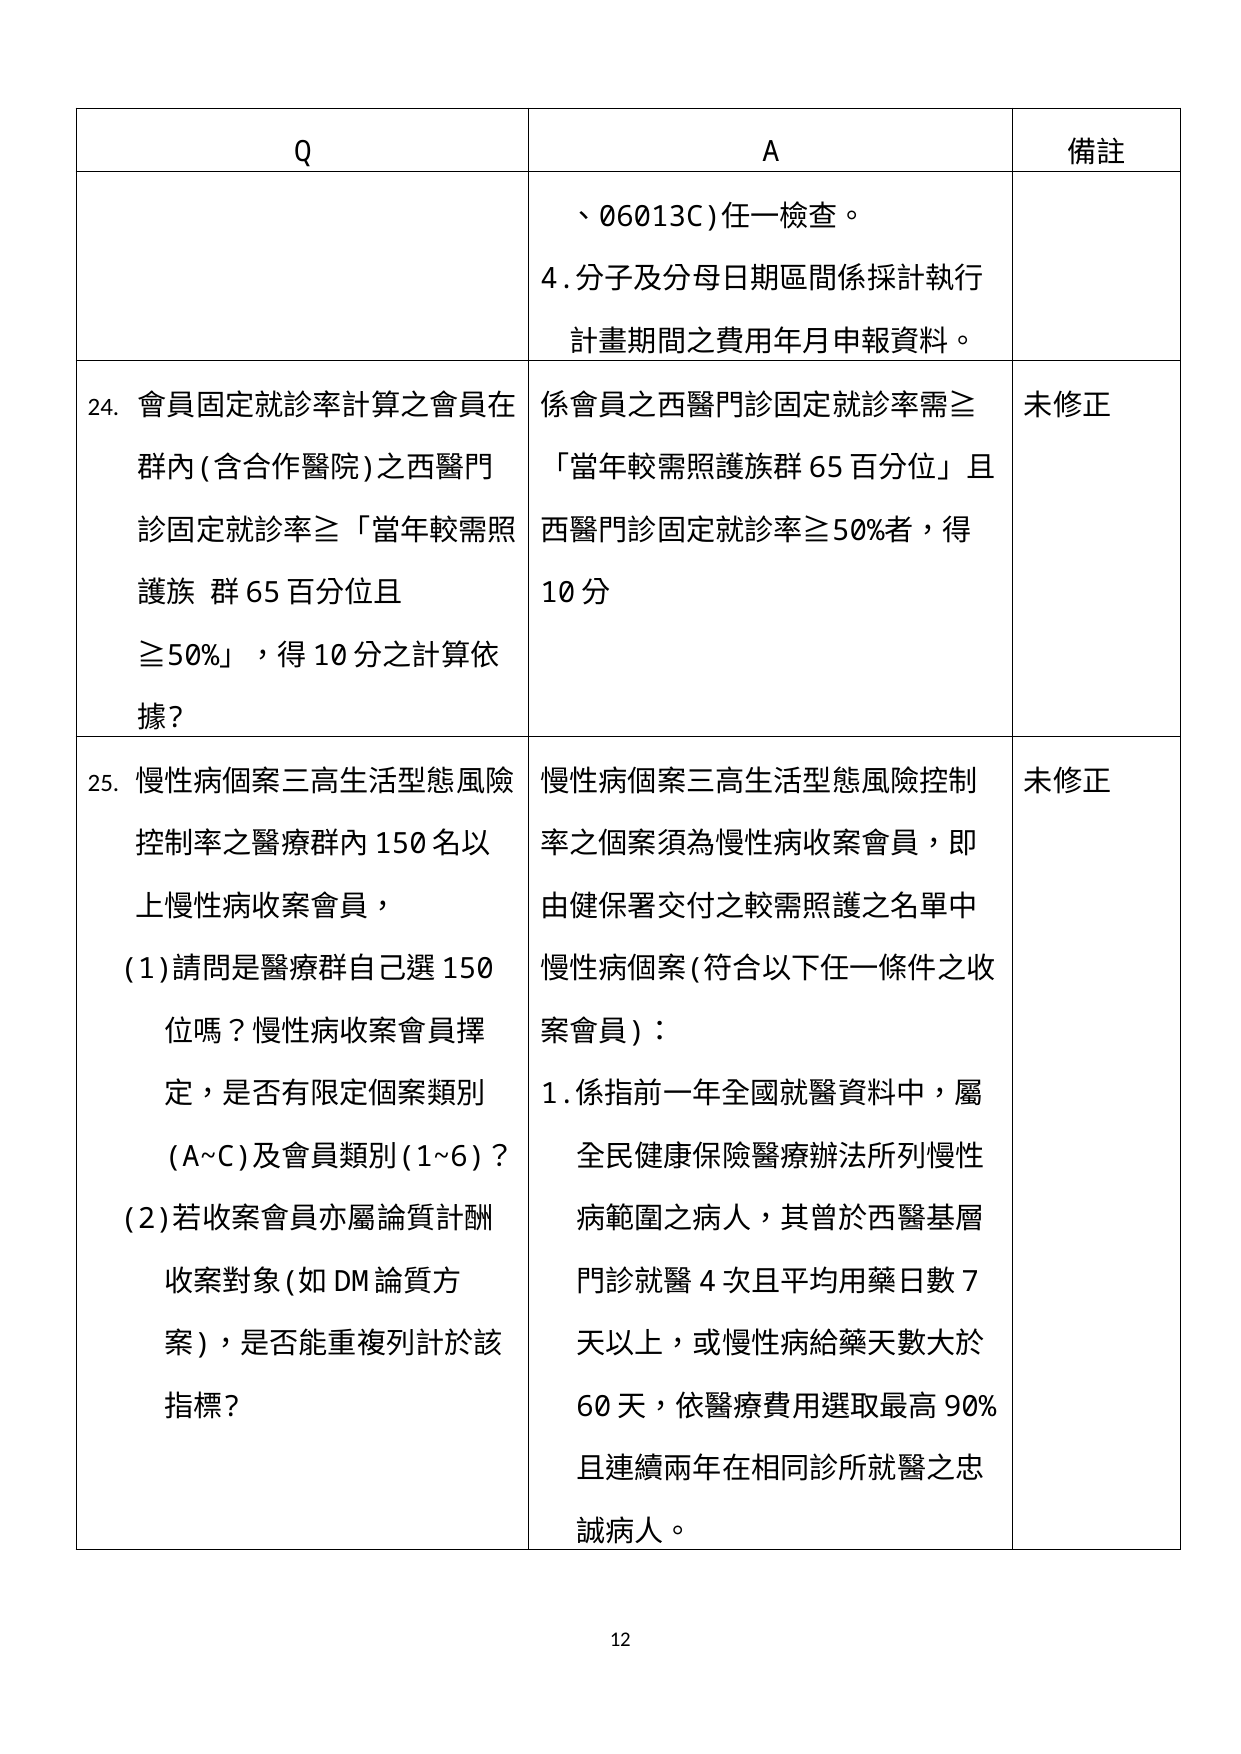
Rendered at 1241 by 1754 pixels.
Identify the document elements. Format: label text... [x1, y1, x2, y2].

table_cell 慢性病個案三高生活型態風險控制率之個案須為慢性病收案會員，即由健保署交付之較需照護之名單中慢性病個案(符合以下任一條件之收案會員)： 1.係指前一年全國就醫資料中，屬全民健康保險醫療辦法所列慢性病範圍之病人，其曾於西醫基層門診就醫4次且平均用藥日數7天以上，或慢性病給藥天數大於60天，依醫療費用選取最高90%且連續兩年在相同診所就醫之忠誠病人。 [529, 737, 1012, 1549]
table_header A [529, 109, 1012, 171]
table_cell 未修正 [1013, 361, 1180, 736]
table_cell 、06013C)任一檢查。 4.分子及分母日期區間係採計執行計畫期間之費用年月申報資料。 [529, 172, 1012, 359]
table_cell 慢性病個案三高生活型態風險控制率之醫療群內150名以上慢性病收案會員， (1)請問是醫療群自己選150位嗎？慢性病收案會員擇定，是否有限定個案類別(A~C)及會員類別(1~6)？ (2)若收案會員亦屬論質計酬收案對象(如DM論質方案)，是否能重複列計於該指標? [77, 737, 528, 1549]
table_cell 係會員之西醫門診固定就診率需≧「當年較需照護族群65百分位」且西醫門診固定就診率≧50%者，得10分 [529, 361, 1012, 736]
table_header Q [77, 109, 528, 171]
table_header 備註 [1013, 109, 1180, 171]
table_cell [77, 172, 528, 359]
table_cell 會員固定就診率計算之會員在群內(含合作醫院)之西醫門診固定就診率≧「當年較需照護族 群65百分位且≧50%」，得10分之計算依據? [77, 361, 528, 736]
table_cell [1013, 172, 1180, 359]
table_cell 未修正 [1013, 737, 1180, 1549]
